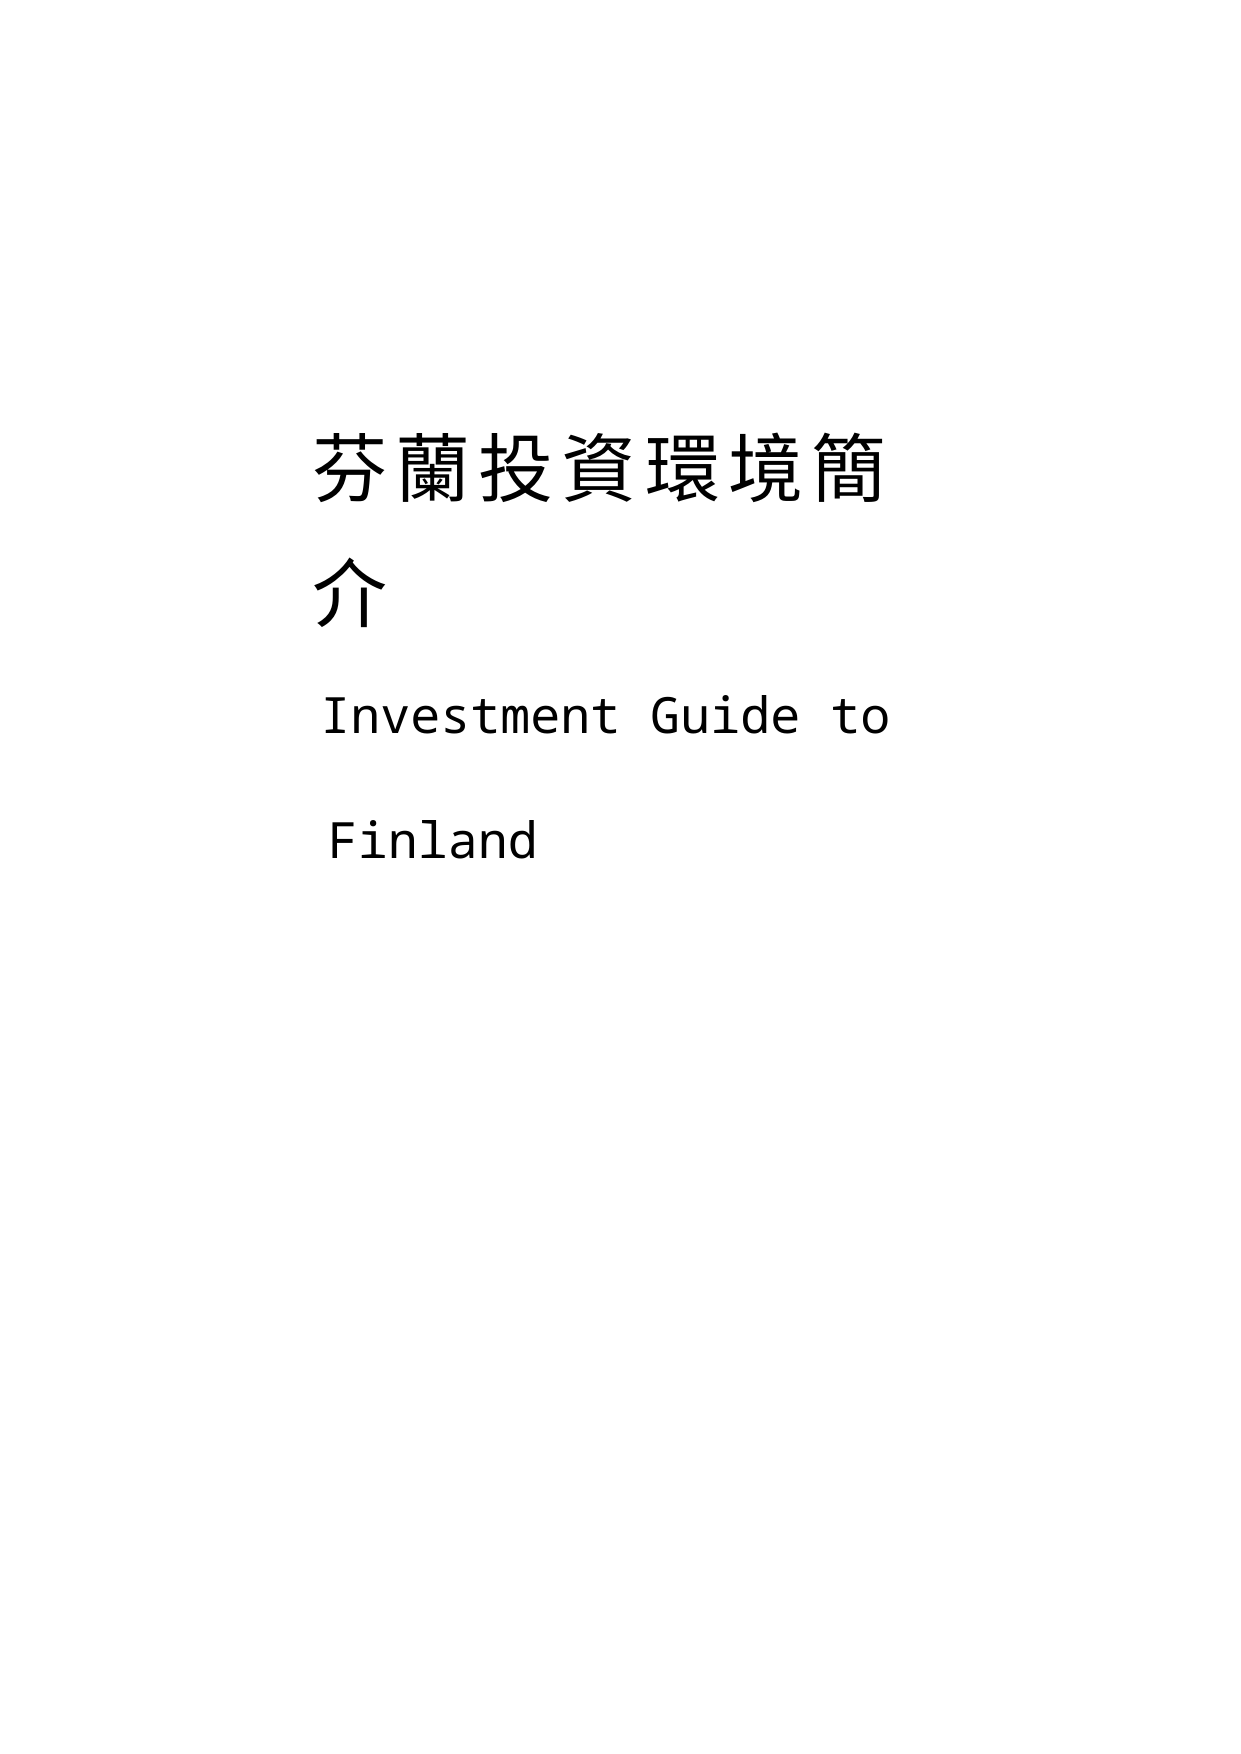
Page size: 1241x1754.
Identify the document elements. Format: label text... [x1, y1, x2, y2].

table_cell 芬蘭投資環境簡介 Investment Guide to Finland [183, 391, 1068, 891]
table_header [183, 257, 1068, 391]
